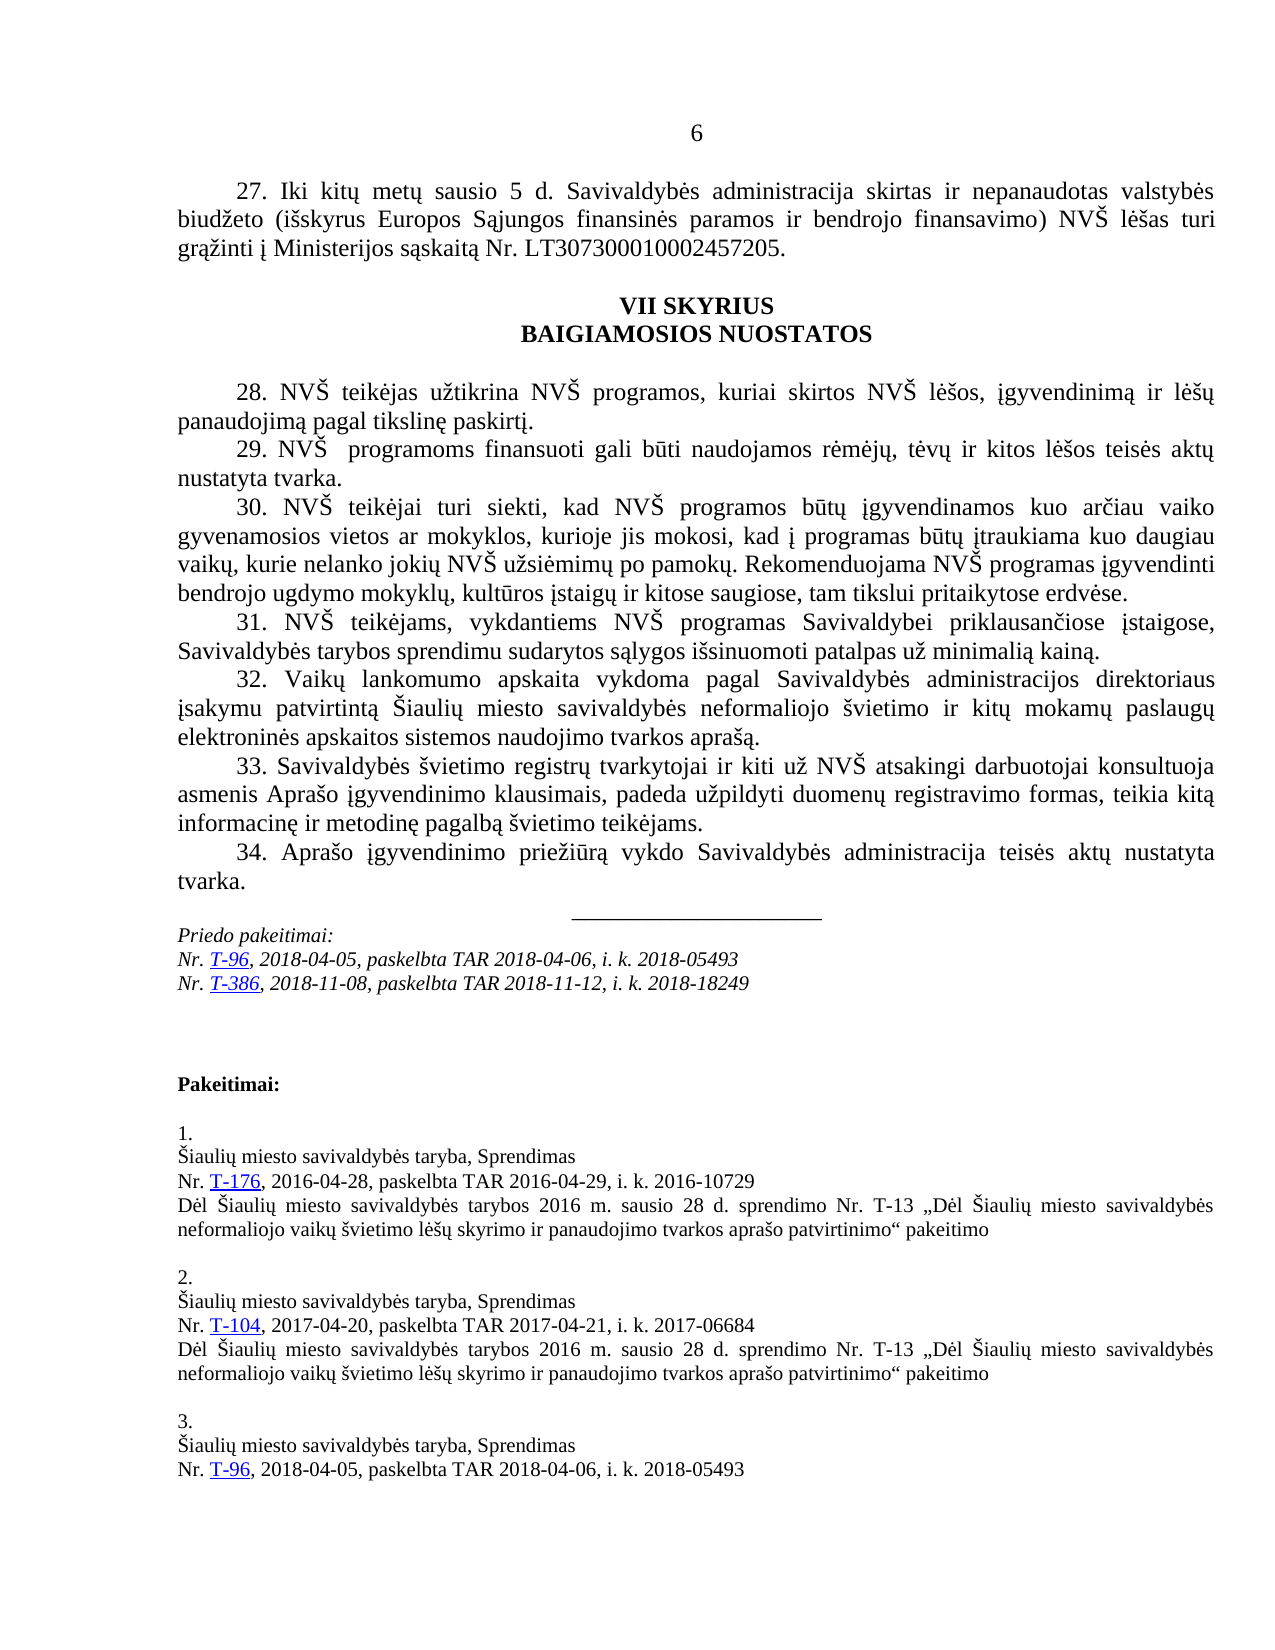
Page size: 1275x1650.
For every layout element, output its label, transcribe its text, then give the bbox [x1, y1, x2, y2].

text BAIGIAMOSIOS NUOSTATOS [177, 319, 1216, 348]
text Pakeitimai: [177, 1072, 1216, 1096]
text VII SKYRIUS [177, 291, 1216, 319]
text 29. NVŠ programoms finansuoti gali būti naudojamos rėmėjų, tėvų ir kitos lėšos teisės aktų nustatyta tvarka. [177, 434, 1216, 492]
text 32. Vaikų lankomumo apskaita vykdoma pagal Savivaldybės administracijos direktoriaus įsakymu patvirtintą Šiaulių miesto savivaldybės neformaliojo švietimo ir kitų mokamų paslaugų elektroninės apskaitos sistemos naudojimo tvarkos aprašą. [177, 664, 1216, 751]
text Nr. T-96, 2018-04-05, paskelbta TAR 2018-04-06, i. k. 2018-05493 [177, 947, 1216, 971]
text 31. NVŠ teikėjams, vykdantiems NVŠ programas Savivaldybei priklausančiose įstaigose, Savivaldybės tarybos sprendimu sudarytos sąlygos išsinuomoti patalpas už minimalią kainą. [177, 607, 1216, 664]
text Nr. T-104, 2017-04-20, paskelbta TAR 2017-04-21, i. k. 2017-06684 [177, 1313, 1216, 1337]
text Šiaulių miesto savivaldybės taryba, Sprendimas [177, 1433, 1216, 1457]
text 33. Savivaldybės švietimo registrų tvarkytojai ir kiti už NVŠ atsakingi darbuotojai konsultuoja asmenis Aprašo įgyvendinimo klausimais, padeda užpildyti duomenų registravimo formas, teikia kitą informacinę ir metodinę pagalbą švietimo teikėjams. [177, 751, 1216, 837]
text 30. NVŠ teikėjai turi siekti, kad NVŠ programos būtų įgyvendinamos kuo arčiau vaiko gyvenamosios vietos ar mokyklos, kurioje jis mokosi, kad į programas būtų įtraukiama kuo daugiau vaikų, kurie nelanko jokių NVŠ užsiėmimų po pamokų. Rekomenduojama NVŠ programas įgyvendinti bendrojo ugdymo mokyklų, kultūros įstaigų ir kitose saugiose, tam tikslui pritaikytose erdvėse. [177, 492, 1216, 607]
text 28. NVŠ teikėjas užtikrina NVŠ programos, kuriai skirtos NVŠ lėšos, įgyvendinimą ir lėšų panaudojimą pagal tikslinę paskirtį. [177, 377, 1216, 434]
text Šiaulių miesto savivaldybės taryba, Sprendimas [177, 1144, 1216, 1168]
text Šiaulių miesto savivaldybės taryba, Sprendimas [177, 1289, 1216, 1313]
text Nr. T-176, 2016-04-28, paskelbta TAR 2016-04-29, i. k. 2016-10729 [177, 1168, 1216, 1193]
text 2. [177, 1265, 1216, 1289]
text Priedo pakeitimai: [177, 923, 1216, 947]
text 34. Aprašo įgyvendinimo priežiūrą vykdo Savivaldybės administracija teisės aktų nustatyta tvarka. [177, 837, 1216, 894]
text Nr. T-386, 2018-11-08, paskelbta TAR 2018-11-12, i. k. 2018-18249 [177, 971, 1216, 995]
text Dėl Šiaulių miesto savivaldybės tarybos 2016 m. sausio 28 d. sprendimo Nr. T-13 „Dėl Šiaulių miesto savivaldybės neformaliojo vaikų švietimo lėšų skyrimo ir panaudojimo tvarkos aprašo patvirtinimo“ pakeitimo [177, 1193, 1216, 1241]
text 1. [177, 1120, 1216, 1144]
text Dėl Šiaulių miesto savivaldybės tarybos 2016 m. sausio 28 d. sprendimo Nr. T-13 „Dėl Šiaulių miesto savivaldybės neformaliojo vaikų švietimo lėšų skyrimo ir panaudojimo tvarkos aprašo patvirtinimo“ pakeitimo [177, 1337, 1216, 1385]
text 3. [177, 1409, 1216, 1433]
text 27. Iki kitų metų sausio 5 d. Savivaldybės administracija skirtas ir nepanaudotas valstybės biudžeto (išskyrus Europos Sąjungos finansinės paramos ir bendrojo finansavimo) NVŠ lėšas turi grąžinti į Ministerijos sąskaitą Nr. LT307300010002457205. [177, 176, 1216, 262]
text ____________________ [177, 894, 1216, 923]
text Nr. T-96, 2018-04-05, paskelbta TAR 2018-04-06, i. k. 2018-05493 [177, 1457, 1216, 1481]
